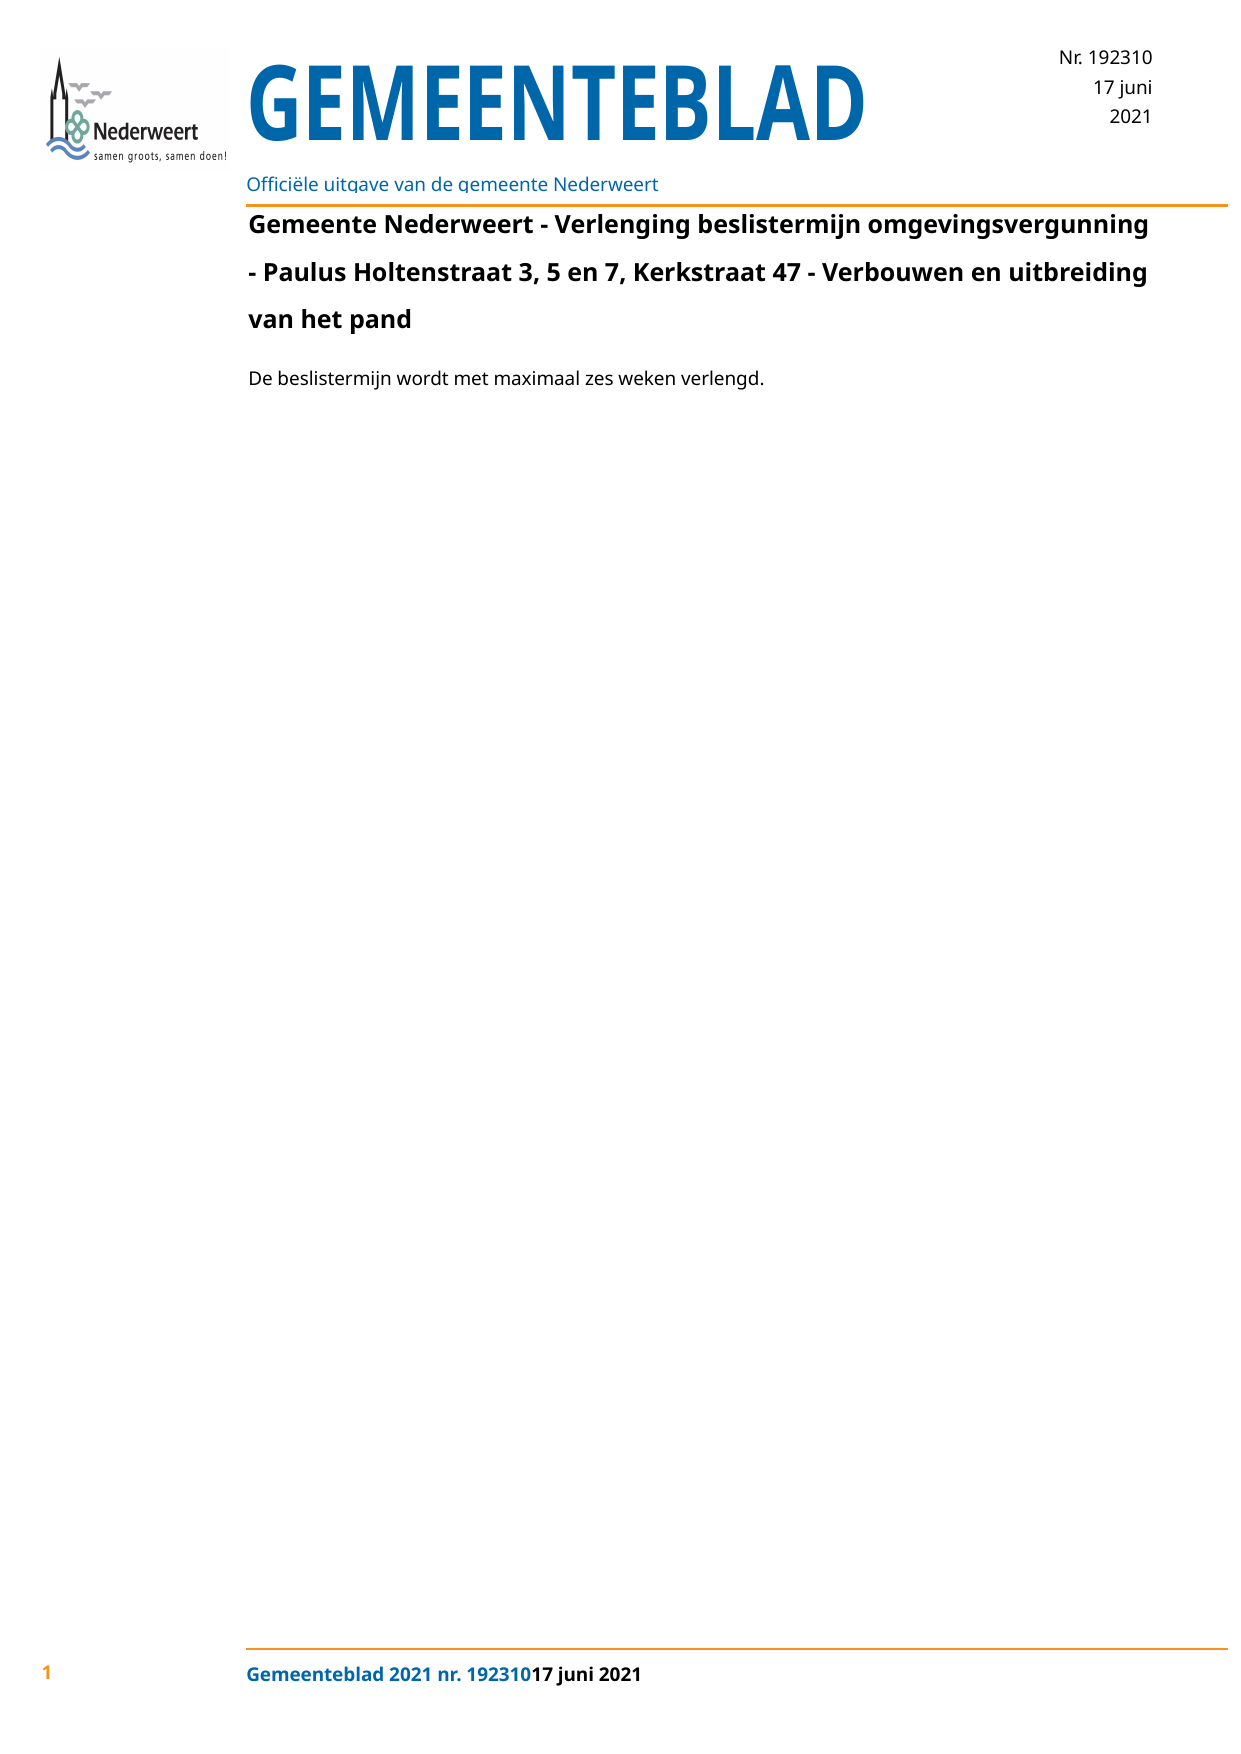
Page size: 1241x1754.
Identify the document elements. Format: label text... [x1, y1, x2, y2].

text De beslistermijn wordt met maximaal zes weken verlengd. [248, 366, 1152, 391]
picture [41, 47, 231, 172]
text Gemeente Nederweert - Verlenging beslistermijn omgevingsvergunning - Paulus Holtenstraat 3, 5 en 7, Kerkstraat 47 - Verbouwen en uitbreiding van het pand [248, 207, 1152, 336]
